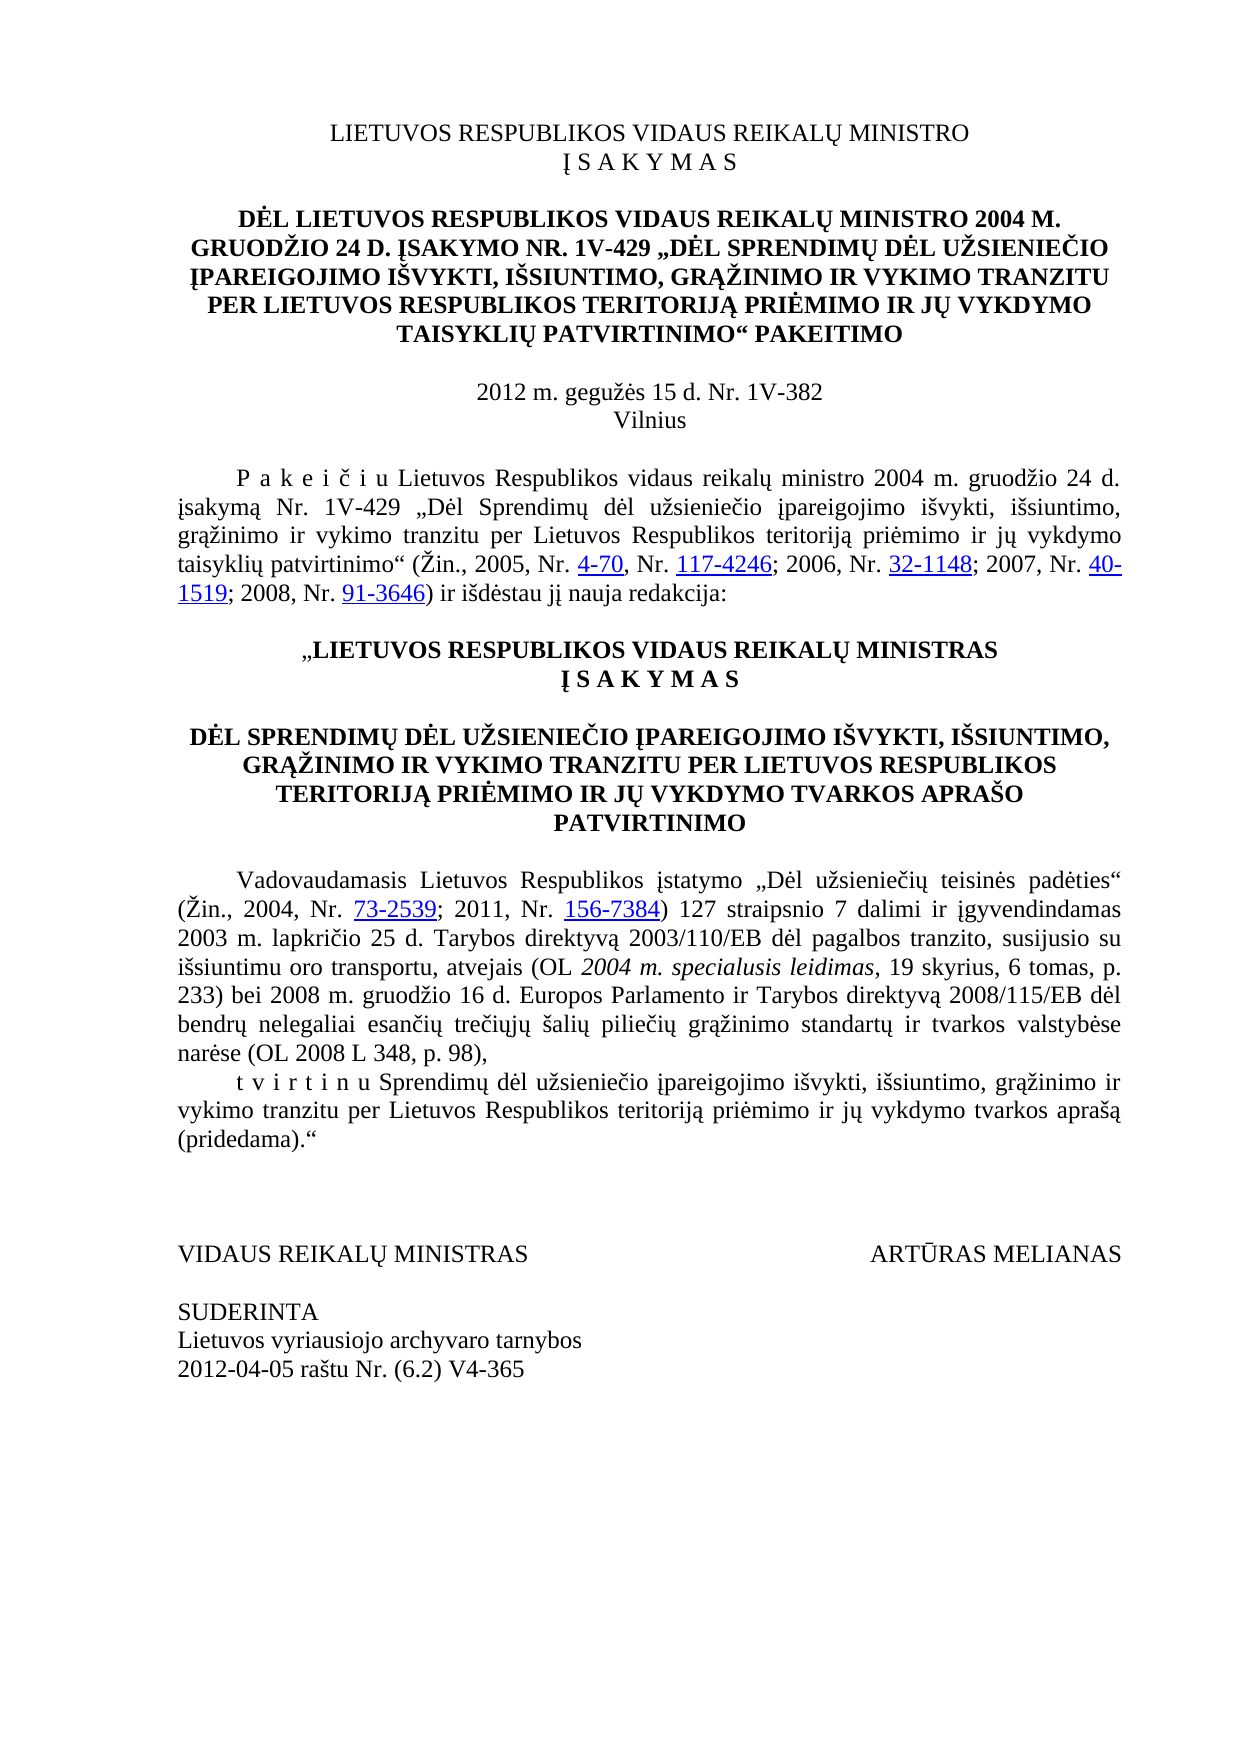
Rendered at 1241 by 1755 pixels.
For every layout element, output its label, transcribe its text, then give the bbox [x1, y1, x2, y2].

text SUDERINTA [177, 1297, 1122, 1326]
text ĮSAKYMAS [177, 664, 1122, 693]
text DĖL LIETUVOS RESPUBLIKOS VIDAUS REIKALŲ MINISTRO 2004 M. GRUODŽIO 24 D. ĮSAKYMO Nr. 1V-429 „DĖL SPRENDIMŲ DĖL UŽSIENIEČIO ĮPAREIGOJIMO IŠVYKTI, IŠSIUNTIMO, GRĄŽINIMO IR VYKIMO TRANZITU PER LIETUVOS RESPUBLIKOS TERITORIJĄ PRIĖMIMO IR JŲ VYKDYMO TAISYKLIŲ PATVIRTINIMO“ PAKEITIMO [177, 204, 1122, 348]
text LIETUVOS RESPUBLIKOS VIDAUS REIKALŲ MINISTRO [177, 118, 1122, 147]
text t v i r t i n u Sprendimų dėl užsieniečio įpareigojimo išvykti, išsiuntimo, grąžinimo ir vykimo tranzitu per Lietuvos Respublikos teritoriją priėmimo ir jų vykdymo tvarkos aprašą (pridedama).“ [177, 1067, 1122, 1153]
text 2012-04-05 raštu Nr. (6.2) V4-365 [177, 1354, 1122, 1383]
text Vilnius [177, 406, 1122, 434]
text DĖL SPRENDIMŲ DĖL UŽSIENIEČIO ĮPAREIGOJIMO IŠVYKTI, IŠSIUNTIMO, GRĄŽINIMO IR VYKIMO TRANZITU PER LIETUVOS RESPUBLIKOS TERITORIJĄ PRIĖMIMO IR JŲ VYKDYMO TVARKOS APRAŠO PATVIRTINIMO [177, 722, 1122, 837]
text 2012 m. gegužės 15 d. Nr. 1V-382 [177, 377, 1122, 406]
text Vidaus reikalų ministras Artūras Melianas [177, 1239, 1122, 1268]
text „LIETUVOS RESPUBLIKOS VIDAUS REIKALŲ MINISTRAS [177, 636, 1122, 664]
text Lietuvos vyriausiojo archyvaro tarnybos [177, 1326, 1122, 1354]
text Vadovaudamasis Lietuvos Respublikos įstatymo „Dėl užsieniečių teisinės padėties“ (Žin., 2004, Nr. 73-2539; 2011, Nr. 156-7384) 127 straipsnio 7 dalimi ir įgyvendindamas 2003 m. lapkričio 25 d. Tarybos direktyvą 2003/110/EB dėl pagalbos tranzito, susijusio su išsiuntimu oro transportu, atvejais (OL 2004 m. specialusis leidimas, 19 skyrius, 6 tomas, p. 233) bei 2008 m. gruodžio 16 d. Europos Parlamento ir Tarybos direktyvą 2008/115/EB dėl bendrų nelegaliai esančių trečiųjų šalių piliečių grąžinimo standartų ir tvarkos valstybėse narėse (OL 2008 L 348, p. 98), [177, 866, 1122, 1067]
text Į S A K Y M A S [177, 147, 1122, 176]
text P a k e i č i u Lietuvos Respublikos vidaus reikalų ministro 2004 m. gruodžio 24 d. įsakymą Nr. 1V-429 „Dėl Sprendimų dėl užsieniečio įpareigojimo išvykti, išsiuntimo, grąžinimo ir vykimo tranzitu per Lietuvos Respublikos teritoriją priėmimo ir jų vykdymo taisyklių patvirtinimo“ (Žin., 2005, Nr. 4-70, Nr. 117-4246; 2006, Nr. 32-1148; 2007, Nr. 40-1519; 2008, Nr. 91-3646) ir išdėstau jį nauja redakcija: [177, 463, 1122, 607]
